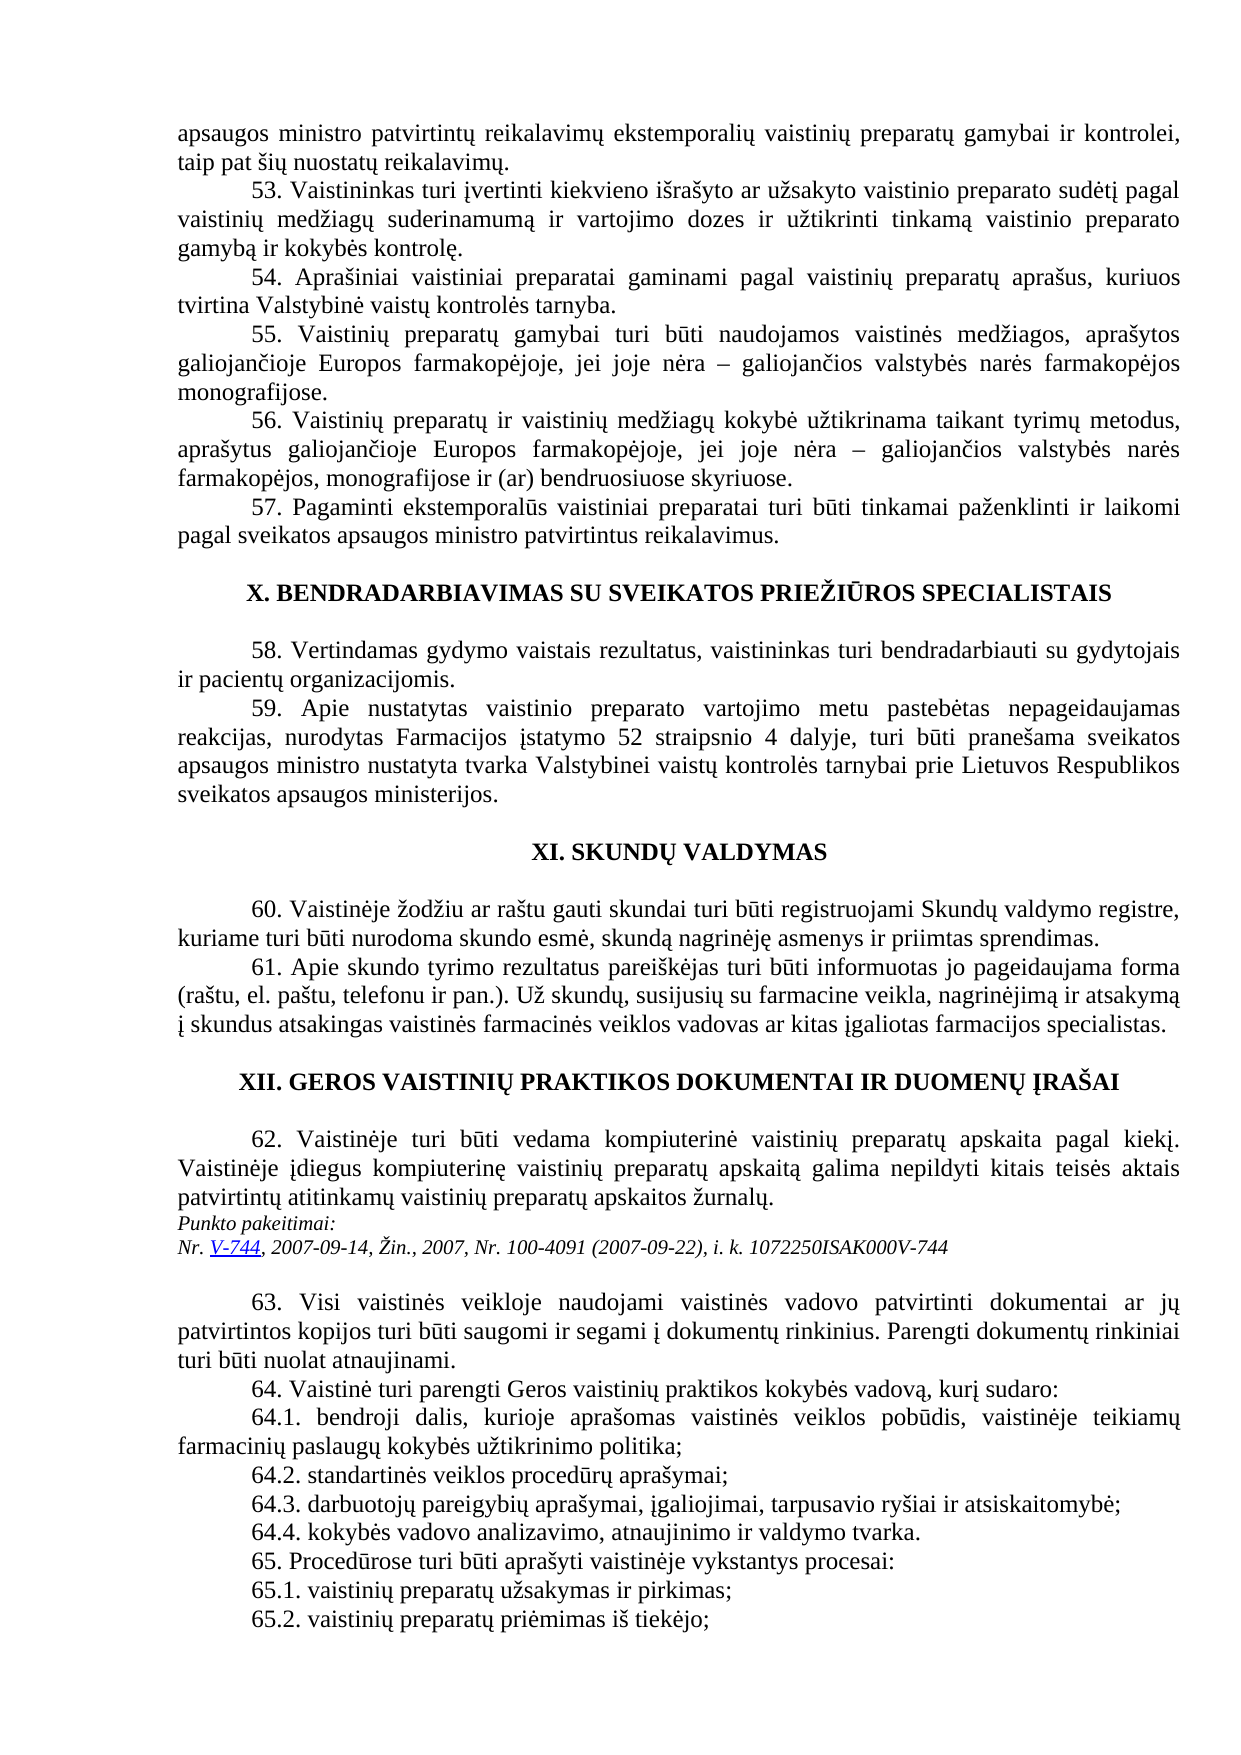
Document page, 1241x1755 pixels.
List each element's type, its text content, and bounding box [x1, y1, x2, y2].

text 65. Procedūrose turi būti aprašyti vaistinėje vykstantys procesai: [177, 1546, 1181, 1575]
text Nr. V-744, 2007-09-14, Žin., 2007, Nr. 100-4091 (2007-09-22), i. k. 1072250ISAK000V-744 [177, 1235, 1181, 1259]
text 64. Vaistinė turi parengti Geros vaistinių praktikos kokybės vadovą, kurį sudaro: [177, 1374, 1181, 1402]
text 64.1. bendroji dalis, kurioje aprašomas vaistinės veiklos pobūdis, vaistinėje teikiamų farmacinių paslaugų kokybės užtikrinimo politika; [177, 1402, 1181, 1460]
text XII. GEROS VAISTINIŲ PRAKTIKOS DOKUMENTAI IR DUOMENŲ ĮRAŠAI [177, 1067, 1181, 1096]
text Punkto pakeitimai: [177, 1211, 1181, 1235]
text 60. Vaistinėje žodžiu ar raštu gauti skundai turi būti registruojami Skundų valdymo registre, kuriame turi būti nurodoma skundo esmė, skundą nagrinėję asmenys ir priimtas sprendimas. [177, 894, 1181, 952]
text 63. Visi vaistinės veikloje naudojami vaistinės vadovo patvirtinti dokumentai ar jų patvirtintos kopijos turi būti saugomi ir segami į dokumentų rinkinius. Parengti dokumentų rinkiniai turi būti nuolat atnaujinami. [177, 1287, 1181, 1374]
text 57. Pagaminti ekstemporalūs vaistiniai preparatai turi būti tinkamai paženklinti ir laikomi pagal sveikatos apsaugos ministro patvirtintus reikalavimus. [177, 492, 1181, 549]
text 65.1. vaistinių preparatų užsakymas ir pirkimas; [177, 1575, 1181, 1604]
text 64.4. kokybės vadovo analizavimo, atnaujinimo ir valdymo tvarka. [177, 1517, 1181, 1546]
text 65.2. vaistinių preparatų priėmimas iš tiekėjo; [177, 1604, 1181, 1632]
text 54. Aprašiniai vaistiniai preparatai gaminami pagal vaistinių preparatų aprašus, kuriuos tvirtina Valstybinė vaistų kontrolės tarnyba. [177, 262, 1181, 319]
text 64.3. darbuotojų pareigybių aprašymai, įgaliojimai, tarpusavio ryšiai ir atsiskaitomybė; [177, 1489, 1181, 1517]
text 53. Vaistininkas turi įvertinti kiekvieno išrašyto ar užsakyto vaistinio preparato sudėtį pagal vaistinių medžiagų suderinamumą ir vartojimo dozes ir užtikrinti tinkamą vaistinio preparato gamybą ir kokybės kontrolę. [177, 176, 1181, 262]
text XI. SKUNDŲ VALDYMAS [177, 837, 1181, 866]
text X. BENDRADARBIAVIMAS SU SVEIKATOS PRIEŽIŪROS SPECIALISTAIS [177, 578, 1181, 607]
text 59. Apie nustatytas vaistinio preparato vartojimo metu pastebėtas nepageidaujamas reakcijas, nurodytas Farmacijos įstatymo 52 straipsnio 4 dalyje, turi būti pranešama sveikatos apsaugos ministro nustatyta tvarka Valstybinei vaistų kontrolės tarnybai prie Lietuvos Respublikos sveikatos apsaugos ministerijos. [177, 693, 1181, 808]
text 55. Vaistinių preparatų gamybai turi būti naudojamos vaistinės medžiagos, aprašytos galiojančioje Europos farmakopėjoje, jei joje nėra – galiojančios valstybės narės farmakopėjos monografijose. [177, 319, 1181, 406]
text 64.2. standartinės veiklos procedūrų aprašymai; [177, 1460, 1181, 1489]
text apsaugos ministro patvirtintų reikalavimų ekstemporalių vaistinių preparatų gamybai ir kontrolei, taip pat šių nuostatų reikalavimų. [177, 118, 1181, 176]
text 56. Vaistinių preparatų ir vaistinių medžiagų kokybė užtikrinama taikant tyrimų metodus, aprašytus galiojančioje Europos farmakopėjoje, jei joje nėra – galiojančios valstybės narės farmakopėjos, monografijose ir (ar) bendruosiuose skyriuose. [177, 406, 1181, 492]
text 62. Vaistinėje turi būti vedama kompiuterinė vaistinių preparatų apskaita pagal kiekį. Vaistinėje įdiegus kompiuterinę vaistinių preparatų apskaitą galima nepildyti kitais teisės aktais patvirtintų atitinkamų vaistinių preparatų apskaitos žurnalų. [177, 1124, 1181, 1211]
text 58. Vertindamas gydymo vaistais rezultatus, vaistininkas turi bendradarbiauti su gydytojais ir pacientų organizacijomis. [177, 636, 1181, 693]
text 61. Apie skundo tyrimo rezultatus pareiškėjas turi būti informuotas jo pageidaujama forma (raštu, el. paštu, telefonu ir pan.). Už skundų, susijusių su farmacine veikla, nagrinėjimą ir atsakymą į skundus atsakingas vaistinės farmacinės veiklos vadovas ar kitas įgaliotas farmacijos specialistas. [177, 952, 1181, 1038]
